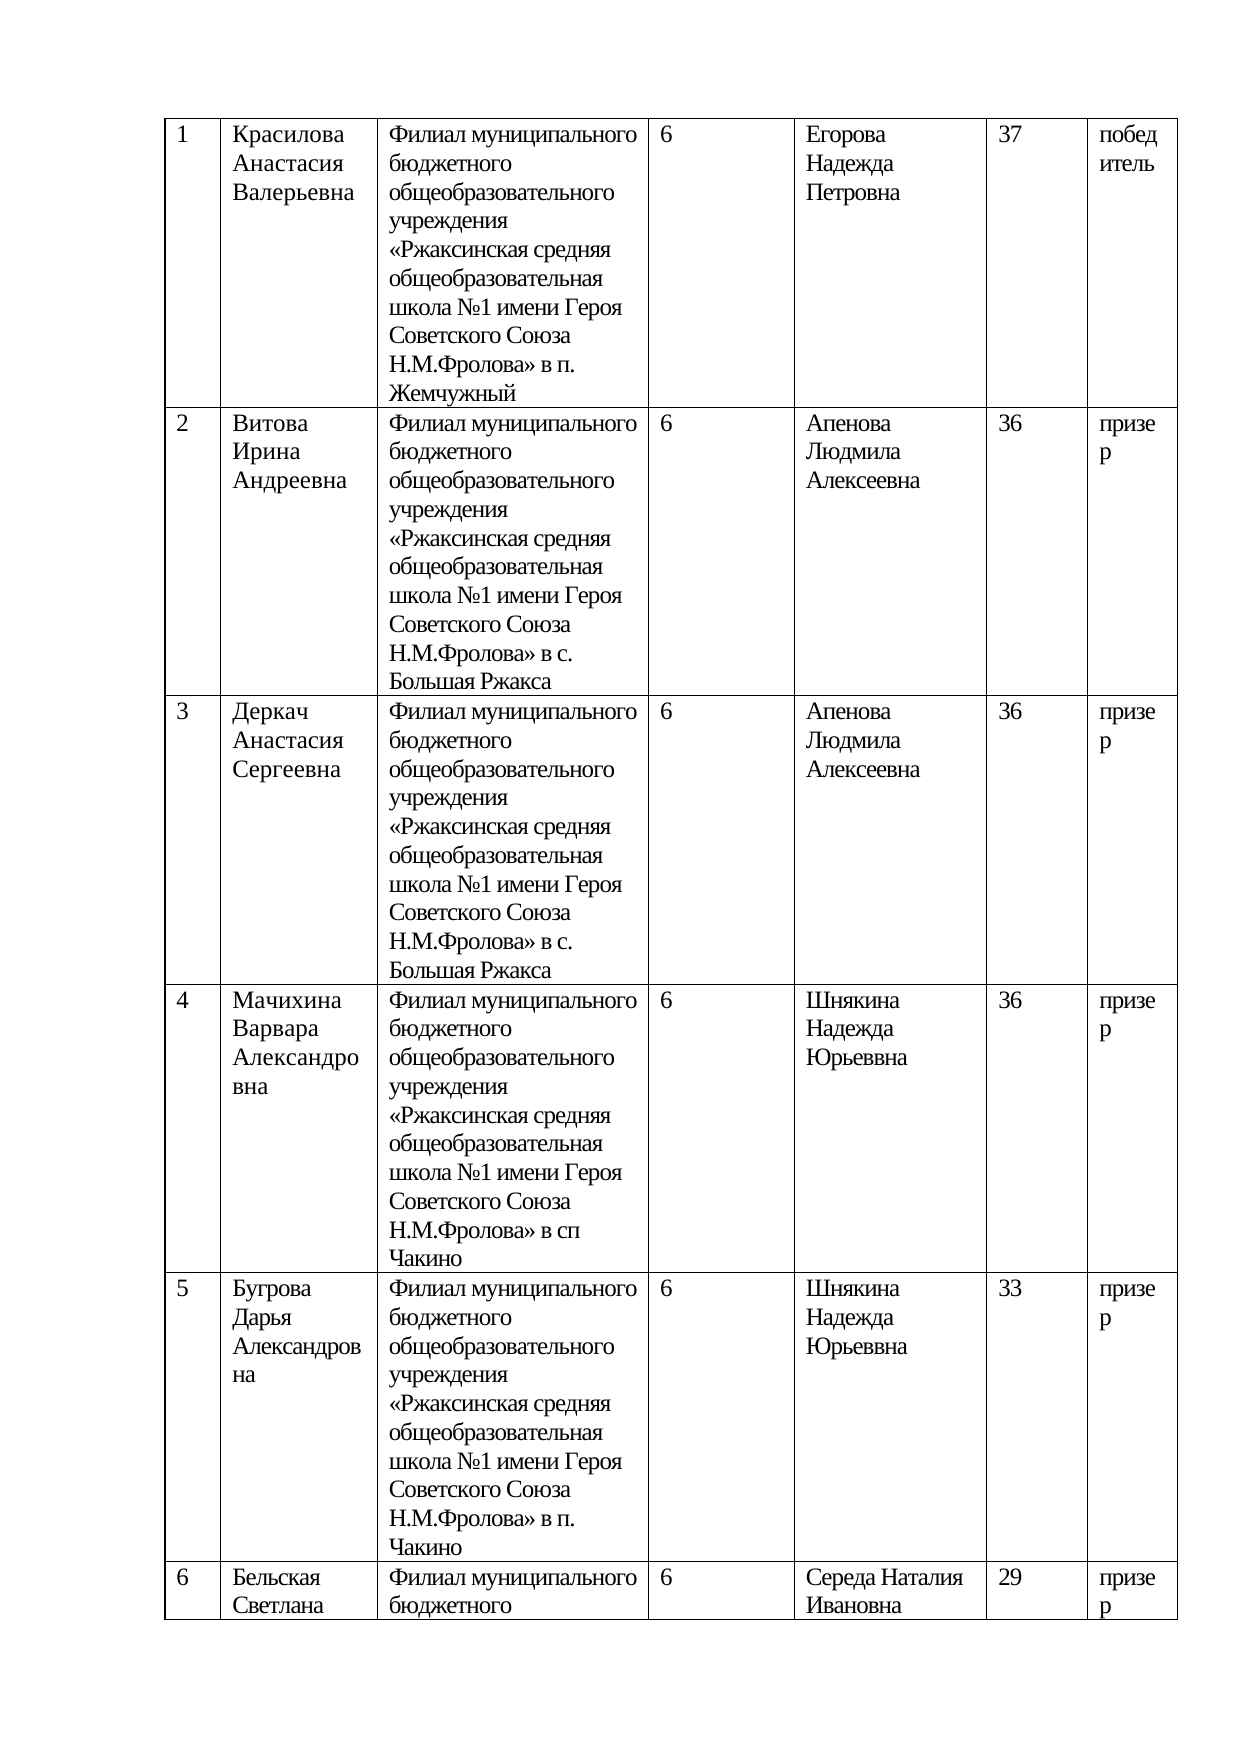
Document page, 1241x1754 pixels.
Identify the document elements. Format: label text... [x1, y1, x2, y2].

table_cell 1 [166, 119, 220, 407]
table_cell 6 [649, 408, 794, 695]
table_cell Бугрова Дарья Александровна [221, 1273, 377, 1561]
table_cell Апенова Людмила Алексеевна [795, 696, 986, 984]
table_cell призер [1088, 408, 1177, 695]
table_cell 6 [649, 1562, 794, 1619]
table_cell Мачихина Варвара Александровна [221, 985, 377, 1272]
table_cell Филиал муниципального бюджетного общеобразовательного учреждения «Ржаксинская средняя общеобразовательная школа №1 имени Героя Советского Союза Н.М.Фролова» в п. Жемчужный [378, 119, 648, 407]
table_cell 6 [649, 119, 794, 407]
table_cell победитель [1088, 119, 1177, 407]
table_cell Шнякина Надежда Юрьеввна [795, 1273, 986, 1561]
table_cell 6 [649, 1273, 794, 1561]
table_cell Бельская Светлана [221, 1562, 377, 1619]
table_cell Филиал муниципального бюджетного общеобразовательного учреждения «Ржаксинская средняя общеобразовательная школа №1 имени Героя Советского Союза Н.М.Фролова» в с. Большая Ржакса [378, 696, 648, 984]
table_cell 2 [166, 408, 220, 695]
table_cell Красилова Анастасия Валерьевна [221, 119, 377, 407]
table_cell Апенова Людмила Алексеевна [795, 408, 986, 695]
table_cell 37 [987, 119, 1087, 407]
table_cell призер [1088, 696, 1177, 984]
table_cell 6 [649, 696, 794, 984]
table_cell Деркач Анастасия Сергеевна [221, 696, 377, 984]
table_cell Филиал муниципального бюджетного общеобразовательного учреждения «Ржаксинская средняя общеобразовательная школа №1 имени Героя Советского Союза Н.М.Фролова» в сп Чакино [378, 985, 648, 1272]
table_cell 33 [987, 1273, 1087, 1561]
table_cell призер [1088, 985, 1177, 1272]
table_cell Филиал муниципального бюджетного общеобразовательного учреждения «Ржаксинская средняя общеобразовательная школа №1 имени Героя Советского Союза Н.М.Фролова» в п. Чакино [378, 1273, 648, 1561]
table_cell 5 [166, 1273, 220, 1561]
table_cell Шнякина Надежда Юрьеввна [795, 985, 986, 1272]
table_cell Витова Ирина Андреевна [221, 408, 377, 695]
table_cell Середа Наталия Ивановна [795, 1562, 986, 1619]
table_cell 6 [649, 985, 794, 1272]
table_cell Филиал муниципального бюджетного [378, 1562, 648, 1619]
table_cell призер [1088, 1562, 1177, 1619]
table_cell призер [1088, 1273, 1177, 1561]
table_cell 4 [166, 985, 220, 1272]
table_cell 36 [987, 696, 1087, 984]
table_cell 36 [987, 408, 1087, 695]
table_cell Егорова Надежда Петровна [795, 119, 986, 407]
table_cell 6 [166, 1562, 220, 1619]
table_cell 36 [987, 985, 1087, 1272]
table_cell 29 [987, 1562, 1087, 1619]
table_cell 3 [166, 696, 220, 984]
table_cell Филиал муниципального бюджетного общеобразовательного учреждения «Ржаксинская средняя общеобразовательная школа №1 имени Героя Советского Союза Н.М.Фролова» в с. Большая Ржакса [378, 408, 648, 695]
